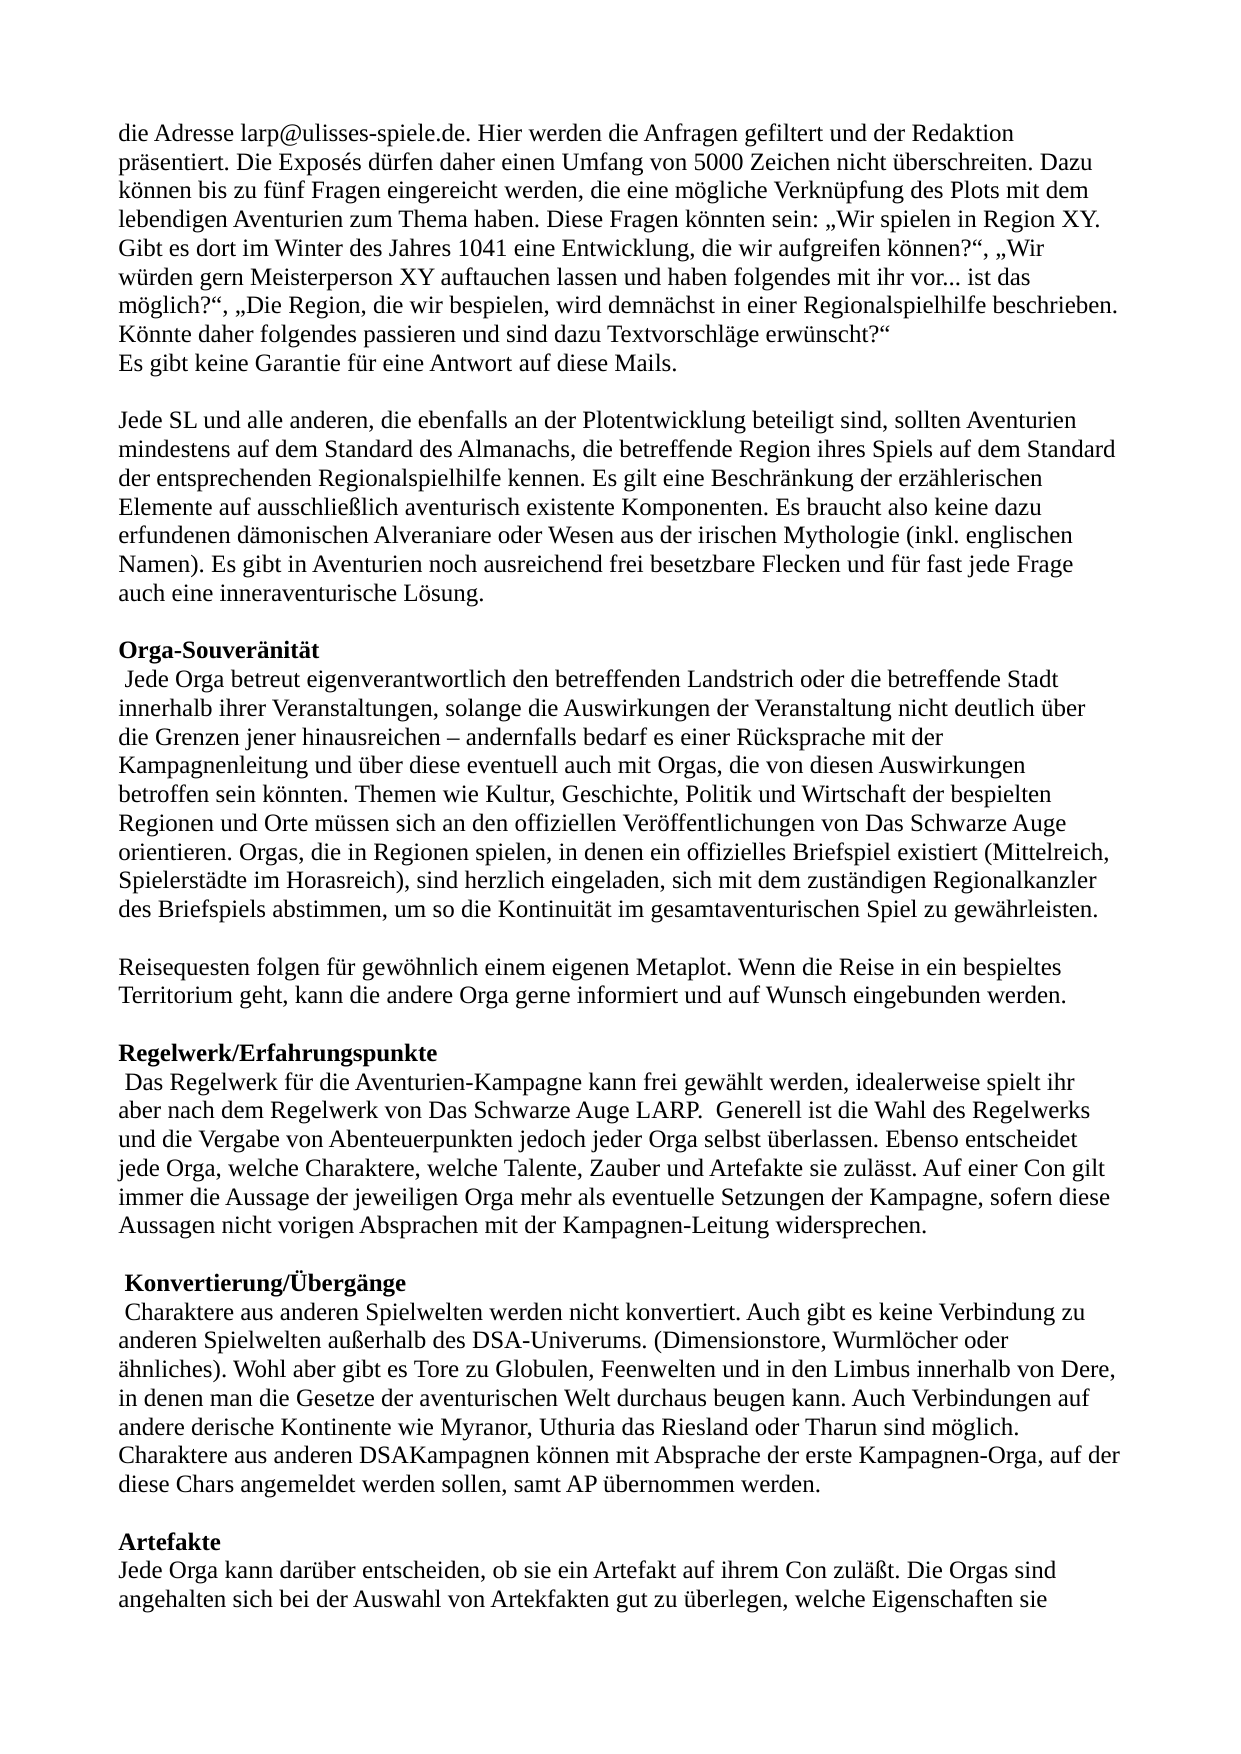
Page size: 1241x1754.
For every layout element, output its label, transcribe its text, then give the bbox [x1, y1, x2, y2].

text Das Regelwerk für die Aventurien-Kampagne kann frei gewählt werden, idealerweise spielt ihr aber nach dem Regelwerk von Das Schwarze Auge LARP. Generell ist die Wahl des Regelwerks und die Vergabe von Abenteuerpunkten jedoch jeder Orga selbst überlassen. Ebenso entscheidet jede Orga, welche Charaktere, welche Talente, Zauber und Artefakte sie zulässt. Auf einer Con gilt immer die Aussage der jeweiligen Orga mehr als eventuelle Setzungen der Kampagne, sofern diese Aussagen nicht vorigen Absprachen mit der Kampagnen-Leitung widersprechen. [118, 1067, 1122, 1239]
text Es gibt keine Garantie für eine Antwort auf diese Mails. [118, 348, 1122, 377]
text Regelwerk/Erfahrungspunkte [118, 1038, 1122, 1067]
text Artefakte [118, 1527, 1122, 1556]
text Jede SL und alle anderen, die ebenfalls an der Plotentwicklung beteiligt sind, sollten Aventurien mindestens auf dem Standard des Almanachs, die betreffende Region ihres Spiels auf dem Standard der entsprechenden Regionalspielhilfe kennen. Es gilt eine Beschränkung der erzählerischen Elemente auf ausschließlich aventurisch existente Komponenten. Es braucht also keine dazu erfundenen dämonischen Alveraniare oder Wesen aus der irischen Mythologie (inkl. englischen Namen). Es gibt in Aventurien noch ausreichend frei besetzbare Flecken und für fast jede Frage auch eine inneraventurische Lösung. [118, 406, 1122, 607]
text Reisequesten folgen für gewöhnlich einem eigenen Metaplot. Wenn die Reise in ein bespieltes Territorium geht, kann die andere Orga gerne informiert und auf Wunsch eingebunden werden. [118, 952, 1122, 1009]
text Charaktere aus anderen Spielwelten werden nicht konvertiert. Auch gibt es keine Verbindung zu anderen Spielwelten außerhalb des DSA-Univerums. (Dimensionstore, Wurmlöcher oder ähnliches). Wohl aber gibt es Tore zu Globulen, Feenwelten und in den Limbus innerhalb von Dere, in denen man die Gesetze der aventurischen Welt durchaus beugen kann. Auch Verbindungen auf andere derische Kontinente wie Myranor, Uthuria das Riesland oder Tharun sind möglich. Charaktere aus anderen DSAKampagnen können mit Absprache der erste Kampagnen-Orga, auf der diese Chars angemeldet werden sollen, samt AP übernommen werden. [118, 1297, 1122, 1498]
text Orga-Souveränität [118, 636, 1122, 664]
text die Adresse larp@ulisses-spiele.de. Hier werden die Anfragen gefiltert und der Redaktion präsentiert. Die Exposés dürfen daher einen Umfang von 5000 Zeichen nicht überschreiten. Dazu können bis zu fünf Fragen eingereicht werden, die eine mögliche Verknüpfung des Plots mit dem lebendigen Aventurien zum Thema haben. Diese Fragen könnten sein: „Wir spielen in Region XY. Gibt es dort im Winter des Jahres 1041 eine Entwicklung, die wir aufgreifen können?“, „Wir würden gern Meisterperson XY auftauchen lassen und haben folgendes mit ihr vor... ist das möglich?“, „Die Region, die wir bespielen, wird demnächst in einer Regionalspielhilfe beschrieben. Könnte daher folgendes passieren und sind dazu Textvorschläge erwünscht?“ [118, 118, 1122, 348]
text Jede Orga kann darüber entscheiden, ob sie ein Artefakt auf ihrem Con zuläßt. Die Orgas sind angehalten sich bei der Auswahl von Artekfakten gut zu überlegen, welche Eigenschaften sie [118, 1556, 1122, 1613]
text Konvertierung/Übergänge [118, 1268, 1122, 1297]
text Jede Orga betreut eigenverantwortlich den betreffenden Landstrich oder die betreffende Stadt innerhalb ihrer Veranstaltungen, solange die Auswirkungen der Veranstaltung nicht deutlich über die Grenzen jener hinausreichen – andernfalls bedarf es einer Rücksprache mit der Kampagnenleitung und über diese eventuell auch mit Orgas, die von diesen Auswirkungen betroffen sein könnten. Themen wie Kultur, Geschichte, Politik und Wirtschaft der bespielten Regionen und Orte müssen sich an den offiziellen Veröffentlichungen von Das Schwarze Auge orientieren. Orgas, die in Regionen spielen, in denen ein offizielles Briefspiel existiert (Mittelreich, Spielerstädte im Horasreich), sind herzlich eingeladen, sich mit dem zuständigen Regionalkanzler des Briefspiels abstimmen, um so die Kontinuität im gesamtaventurischen Spiel zu gewährleisten. [118, 664, 1122, 923]
